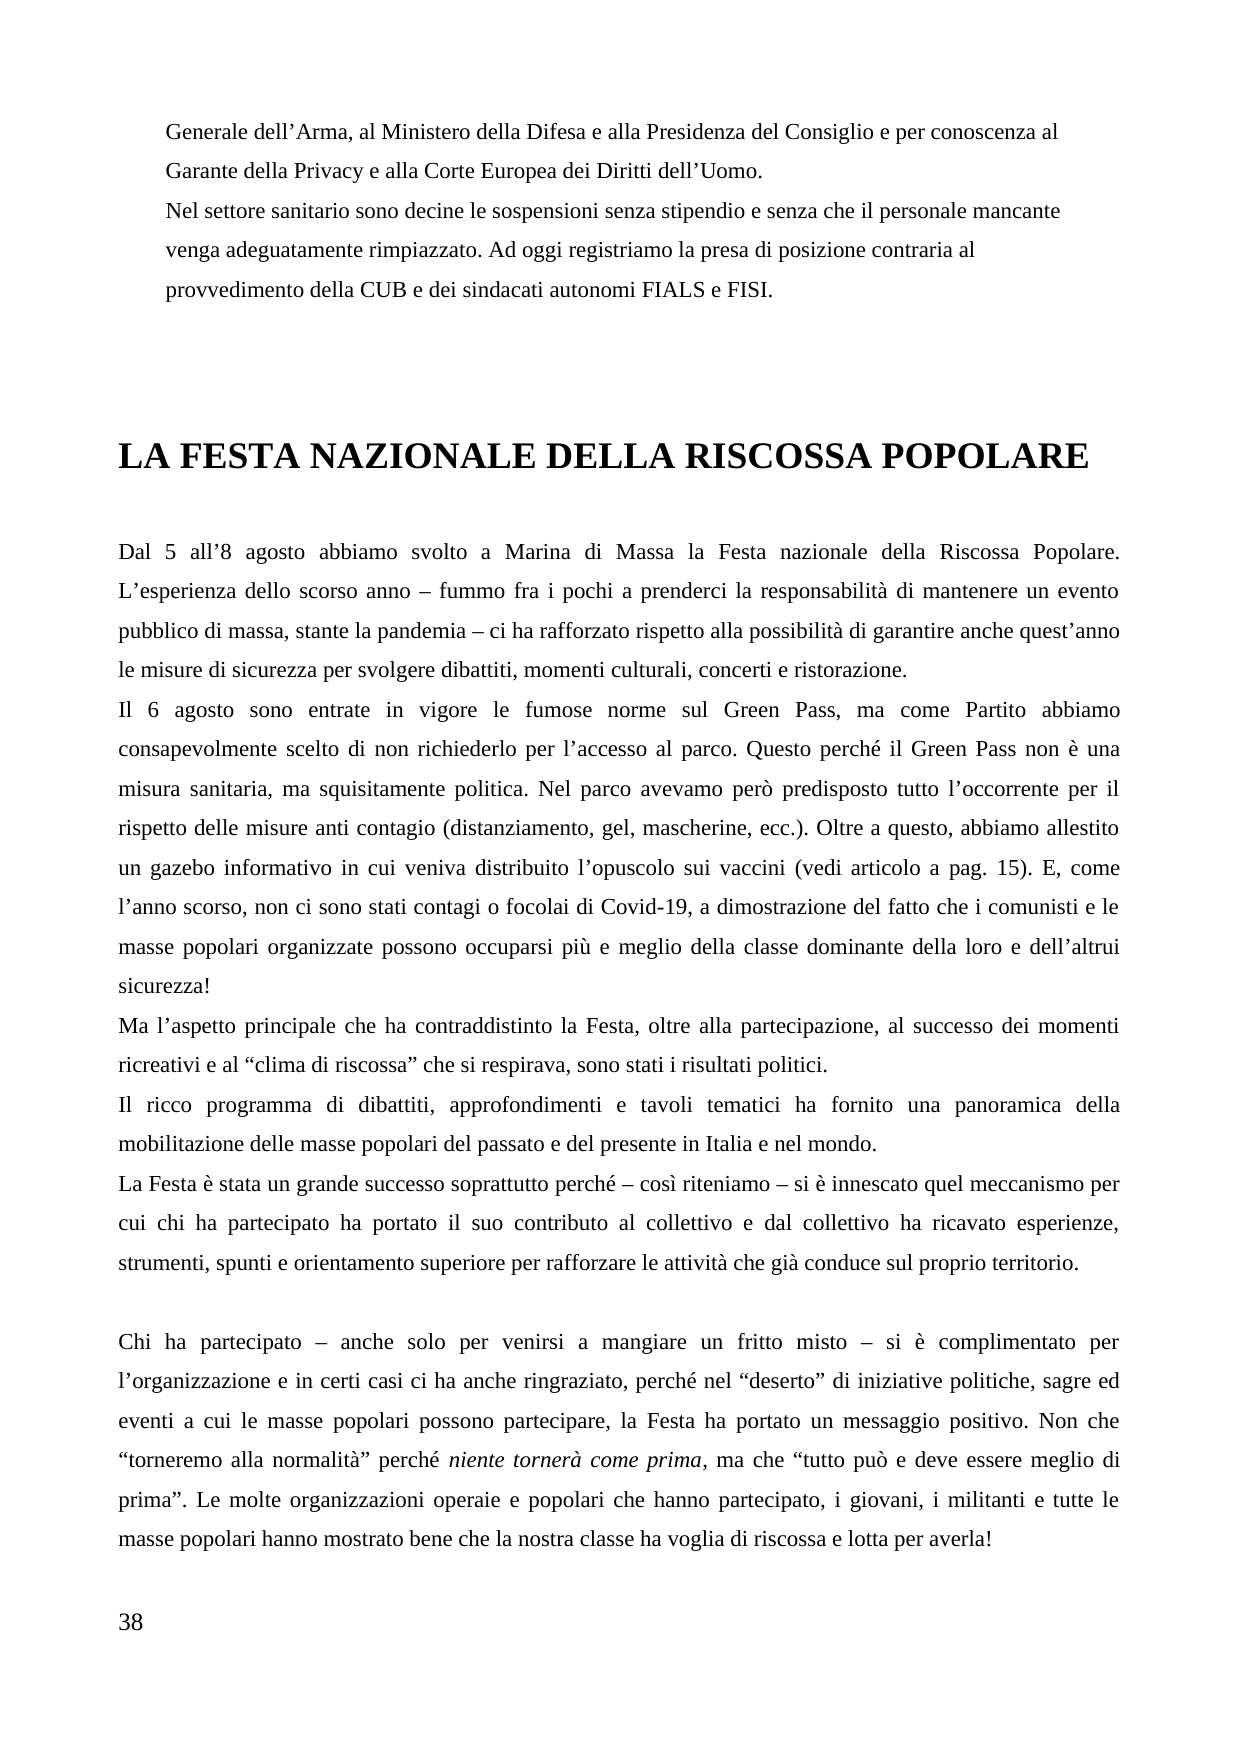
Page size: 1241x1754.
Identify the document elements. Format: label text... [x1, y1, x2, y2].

text Ma l’aspetto principale che ha contraddistinto la Festa, oltre alla partecipazione, al successo dei momenti ricreativi e al “clima di riscossa” che si respirava, sono stati i risultati politici. [118, 1012, 1122, 1078]
text Nel settore sanitario sono decine le sospensioni senza stipendio e senza che il personale mancante venga adeguatamente rimpiazzato. Ad oggi registriamo la presa di posizione contraria al provvedimento della CUB e dei sindacati autonomi FIALS e FISI. [165, 197, 1068, 302]
text La Festa nazionale della riscossa popolare [118, 434, 1122, 477]
text La Festa è stata un grande successo soprattutto perché – così riteniamo – si è innescato quel meccanismo per cui chi ha partecipato ha portato il suo contributo al collettivo e dal collettivo ha ricavato esperienze, strumenti, spunti e orientamento superiore per rafforzare le attività che già conduce sul proprio territorio. [118, 1170, 1122, 1275]
text Generale dell’Arma, al Ministero della Difesa e alla Presidenza del Consiglio e per conoscenza al Garante della Privacy e alla Corte Europea dei Diritti dell’Uomo. [165, 118, 1068, 184]
text Dal 5 all’8 agosto abbiamo svolto a Marina di Massa la Festa nazionale della Riscossa Popolare. L’esperienza dello scorso anno – fummo fra i pochi a prenderci la responsabilità di mantenere un evento pubblico di massa, stante la pandemia – ci ha rafforzato rispetto alla possibilità di garantire anche quest’anno le misure di sicurezza per svolgere dibattiti, momenti culturali, concerti e ristorazione. [118, 538, 1122, 683]
text Chi ha partecipato – anche solo per venirsi a mangiare un fritto misto – si è complimentato per l’organizzazione e in certi casi ci ha anche ringraziato, perché nel “deserto” di iniziative politiche, sagre ed eventi a cui le masse popolari possono partecipare, la Festa ha portato un messaggio positivo. Non che “torneremo alla normalità” perché niente tornerà come prima, ma che “tutto può e deve essere meglio di prima”. Le molte organizzazioni operaie e popolari che hanno partecipato, i giovani, i militanti e tutte le masse popolari hanno mostrato bene che la nostra classe ha voglia di riscossa e lotta per averla! [118, 1328, 1122, 1551]
text Il ricco programma di dibattiti, approfondimenti e tavoli tematici ha fornito una panoramica della mobilitazione delle masse popolari del passato e del presente in Italia e nel mondo. [118, 1091, 1122, 1157]
text Il 6 agosto sono entrate in vigore le fumose norme sul Green Pass, ma come Partito abbiamo consapevolmente scelto di non richiederlo per l’accesso al parco. Questo perché il Green Pass non è una misura sanitaria, ma squisitamente politica. Nel parco avevamo però predisposto tutto l’occorrente per il rispetto delle misure anti contagio (distanziamento, gel, mascherine, ecc.). Oltre a questo, abbiamo allestito un gazebo informativo in cui veniva distribuito l’opuscolo sui vaccini (vedi articolo a pag. 15). E, come l’anno scorso, non ci sono stati contagi o focolai di Covid-19, a dimostrazione del fatto che i comunisti e le masse popolari organizzate possono occuparsi più e meglio della classe dominante della loro e dell’altrui sicurezza! [118, 696, 1122, 999]
